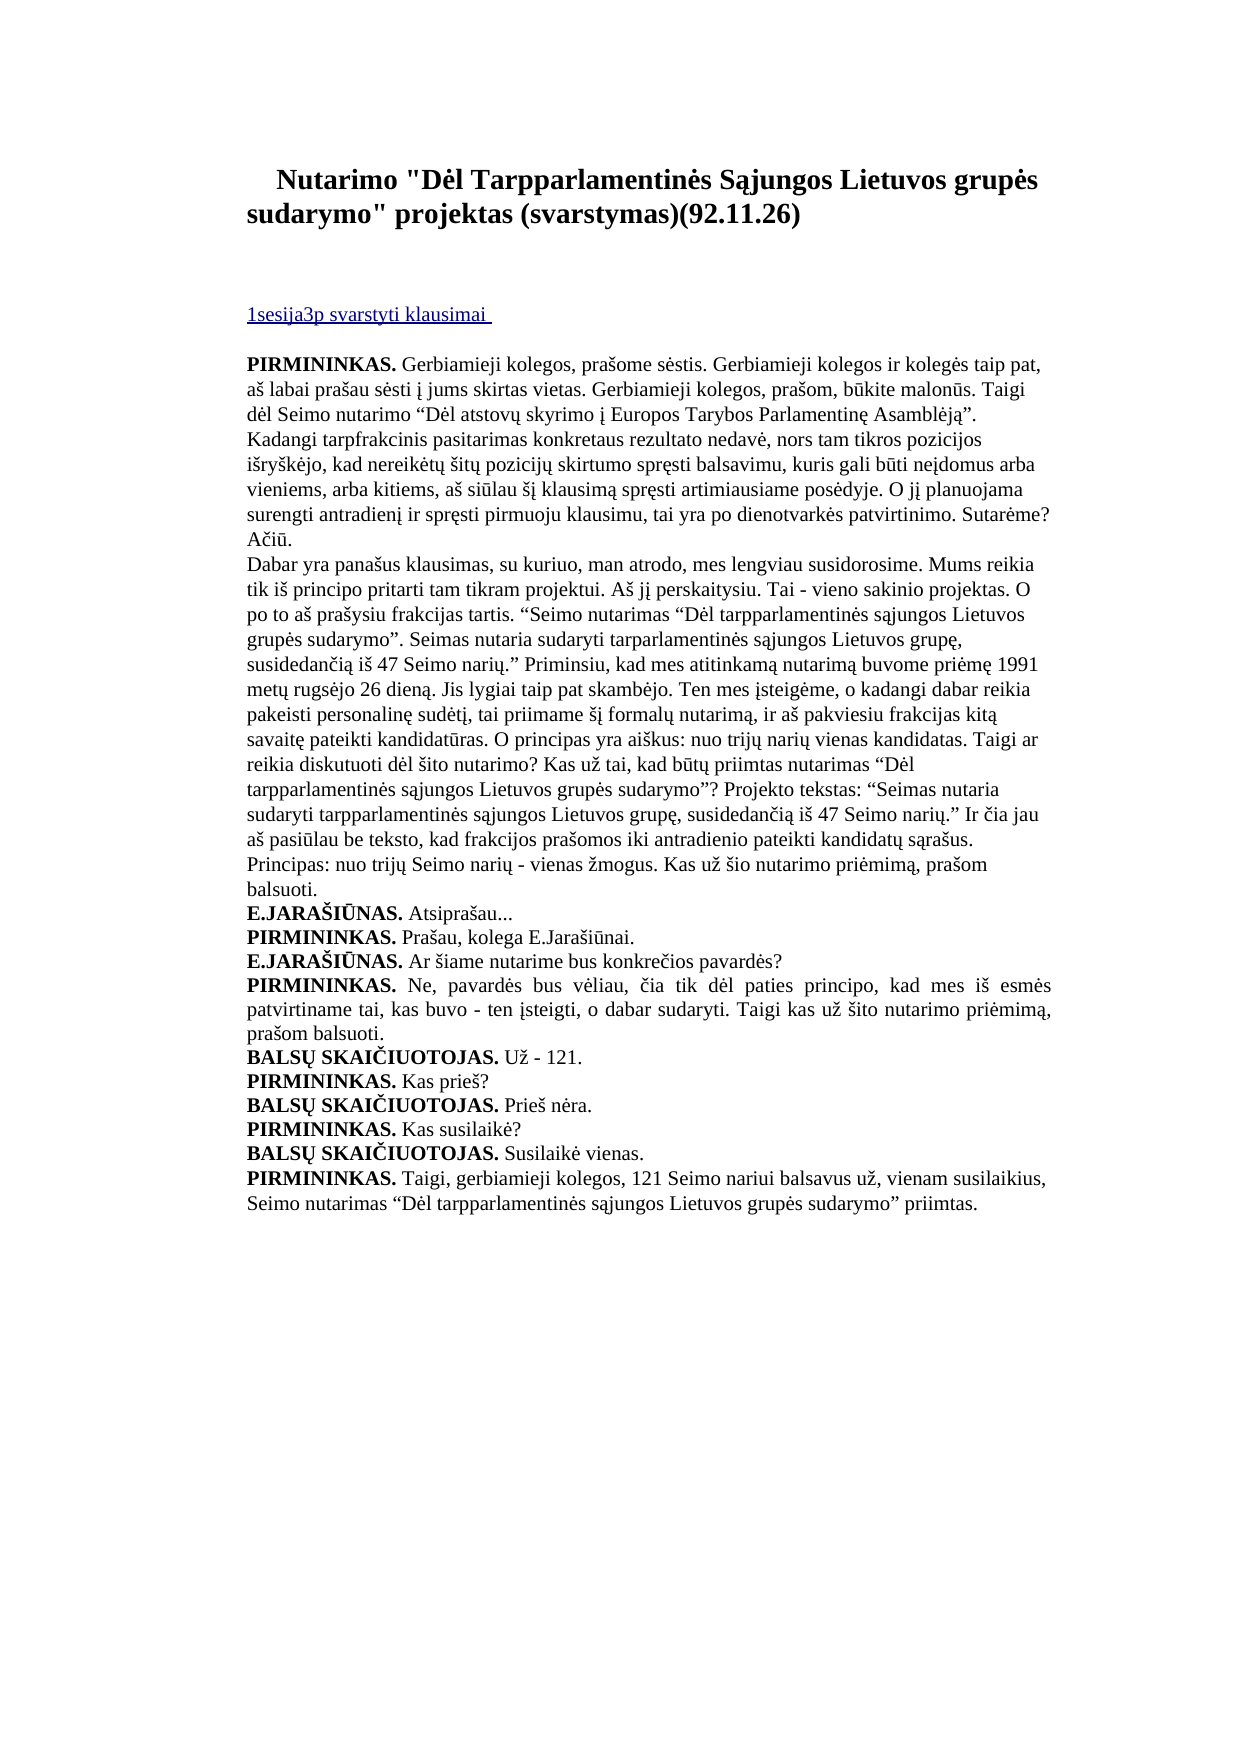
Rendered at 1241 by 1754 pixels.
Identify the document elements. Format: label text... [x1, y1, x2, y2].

text 1sesija3p svarstyti klausimai [247, 301, 1053, 326]
text Balsų skaičiuotojas. Už - 121. [247, 1045, 1053, 1069]
text Pirmininkas. Kas prieš? [247, 1069, 1053, 1093]
text Balsų skaičiuotojas. Prieš nėra. [247, 1093, 1053, 1117]
text Pirmininkas. Kas susilaikė? [247, 1117, 1053, 1141]
text Pirmininkas. Ne, pavardės bus vėliau, čia tik dėl paties principo, kad mes iš esmės patvirtiname tai, kas buvo - ten įsteigti, o dabar sudaryti. Taigi kas už šito nutarimo priėmimą, prašom balsuoti. [247, 973, 1053, 1045]
text Pirmininkas. Prašau, kolega E.Jarašiūnai. [247, 925, 1053, 949]
text E.Jarašiūnas. Ar šiame nutarime bus konkrečios pavardės? [247, 949, 1053, 973]
text Pirmininkas. Gerbiamieji kolegos, prašome sėstis. Gerbiamieji kolegos ir kolegės taip pat, aš labai prašau sėsti į jums skirtas vietas. Gerbiamieji kolegos, prašom, būkite malonūs. Taigi dėl Seimo nutarimo “Dėl atstovų skyrimo į Europos Tarybos Parlamentinę Asamblėją”. Kadangi tarpfrakcinis pasitarimas konkretaus rezultato nedavė, nors tam tikros pozicijos išryškėjo, kad nereikėtų šitų pozicijų skirtumo spręsti balsavimu, kuris gali būti neįdomus arba vieniems, arba kitiems, aš siūlau šį klausimą spręsti artimiausiame posėdyje. O jį planuojama surengti antradienį ir spręsti pirmuoju klausimu, tai yra po dienotvarkės patvirtinimo. Sutarėme? Ačiū. [247, 351, 1053, 551]
text E.Jarašiūnas. Atsiprašau... [247, 901, 1053, 925]
text Pirmininkas. Taigi, gerbiamieji kolegos, 121 Seimo nariui balsavus už, vienam susilaikius, Seimo nutarimas “Dėl tarpparlamentinės sąjungos Lietuvos grupės sudarymo” priimtas. [247, 1165, 1053, 1215]
text Balsų skaičiuotojas. Susilaikė vienas. [247, 1141, 1053, 1165]
text Dabar yra panašus klausimas, su kuriuo, man atrodo, mes lengviau susidorosime. Mums reikia tik iš principo pritarti tam tikram projektui. Aš jį perskaitysiu. Tai - vieno sakinio projektas. O po to aš prašysiu frakcijas tartis. “Seimo nutarimas “Dėl tarpparlamentinės sąjungos Lietuvos grupės sudarymo”. Seimas nutaria sudaryti tarparlamentinės sąjungos Lietuvos grupę, susidedančią iš 47 Seimo narių.” Priminsiu, kad mes atitinkamą nutarimą buvome priėmę 1991 metų rugsėjo 26 dieną. Jis lygiai taip pat skambėjo. Ten mes įsteigėme, o kadangi dabar reikia pakeisti personalinę sudėtį, tai priimame šį formalų nutarimą, ir aš pakviesiu frakcijas kitą savaitę pateikti kandidatūras. O principas yra aiškus: nuo trijų narių vienas kandidatas. Taigi ar reikia diskutuoti dėl šito nutarimo? Kas už tai, kad būtų priimtas nutarimas “Dėl tarpparlamentinės sąjungos Lietuvos grupės sudarymo”? Projekto tekstas: “Seimas nutaria sudaryti tarpparlamentinės sąjungos Lietuvos grupę, susidedančią iš 47 Seimo narių.” Ir čia jau aš pasiūlau be teksto, kad frakcijos prašomos iki antradienio pateikti kandidatų sąrašus. Principas: nuo trijų Seimo narių - vienas žmogus. Kas už šio nutarimo priėmimą, prašom balsuoti. [247, 551, 1053, 901]
text Nutarimo "Dėl Tarpparlamentinės Sąjungos Lietuvos grupės sudarymo" projektas (svarstymas)(92.11.26) [247, 162, 1053, 229]
